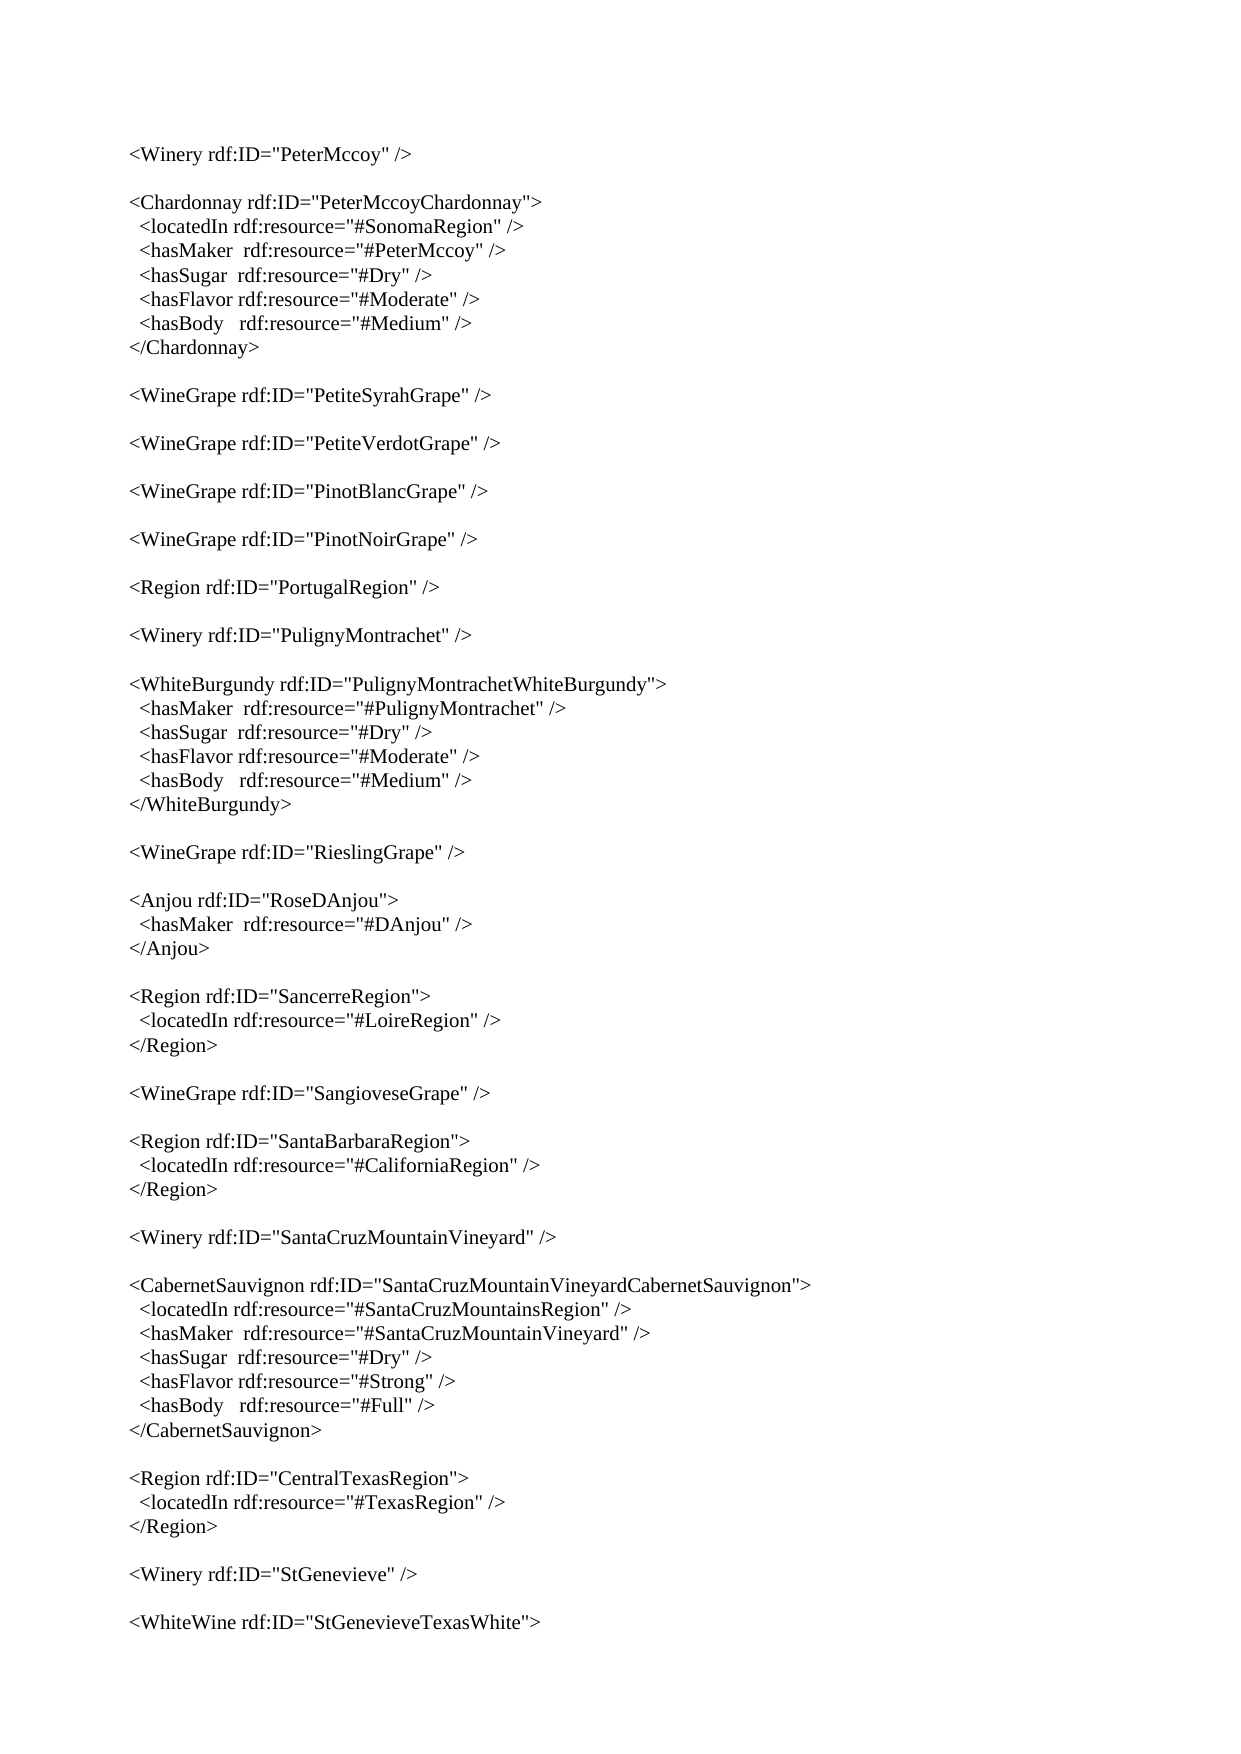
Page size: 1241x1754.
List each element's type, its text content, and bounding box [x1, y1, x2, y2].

text <locatedIn rdf:resource="#LoireRegion" /> [118, 1008, 1122, 1032]
text <Winery rdf:ID="PulignyMontrachet" /> [118, 623, 1122, 647]
text </Region> [118, 1177, 1122, 1201]
text <Region rdf:ID="PortugalRegion" /> [118, 575, 1122, 599]
text <hasMaker rdf:resource="#DAnjou" /> [118, 912, 1122, 936]
text <Winery rdf:ID="SantaCruzMountainVineyard" /> [118, 1225, 1122, 1249]
text <WineGrape rdf:ID="RieslingGrape" /> [118, 840, 1122, 864]
text <hasMaker rdf:resource="#PulignyMontrachet" /> [118, 696, 1122, 720]
text <Region rdf:ID="SancerreRegion"> [118, 984, 1122, 1008]
text <locatedIn rdf:resource="#TexasRegion" /> [118, 1490, 1122, 1514]
text <WhiteWine rdf:ID="StGenevieveTexasWhite"> [118, 1610, 1122, 1634]
text <hasBody rdf:resource="#Full" /> [118, 1393, 1122, 1417]
text <locatedIn rdf:resource="#SantaCruzMountainsRegion" /> [118, 1297, 1122, 1321]
text </Region> [118, 1032, 1122, 1057]
text <WineGrape rdf:ID="PinotNoirGrape" /> [118, 527, 1122, 551]
text <CabernetSauvignon rdf:ID="SantaCruzMountainVineyardCabernetSauvignon"> [118, 1273, 1122, 1297]
text <WineGrape rdf:ID="PetiteSyrahGrape" /> [118, 383, 1122, 407]
text <WhiteBurgundy rdf:ID="PulignyMontrachetWhiteBurgundy"> [118, 672, 1122, 696]
text </WhiteBurgundy> [118, 792, 1122, 816]
text <Chardonnay rdf:ID="PeterMccoyChardonnay"> [118, 190, 1122, 214]
text <WineGrape rdf:ID="PinotBlancGrape" /> [118, 479, 1122, 503]
text <Winery rdf:ID="StGenevieve" /> [118, 1562, 1122, 1586]
text <hasSugar rdf:resource="#Dry" /> [118, 720, 1122, 744]
text <Winery rdf:ID="PeterMccoy" /> [118, 142, 1122, 166]
text <hasFlavor rdf:resource="#Strong" /> [118, 1369, 1122, 1393]
text <hasMaker rdf:resource="#SantaCruzMountainVineyard" /> [118, 1321, 1122, 1345]
text </Anjou> [118, 936, 1122, 960]
text <WineGrape rdf:ID="SangioveseGrape" /> [118, 1081, 1122, 1105]
text <Anjou rdf:ID="RoseDAnjou"> [118, 888, 1122, 912]
text <hasFlavor rdf:resource="#Moderate" /> [118, 287, 1122, 311]
text </Chardonnay> [118, 335, 1122, 359]
text <hasBody rdf:resource="#Medium" /> [118, 768, 1122, 792]
text <WineGrape rdf:ID="PetiteVerdotGrape" /> [118, 431, 1122, 455]
text <hasSugar rdf:resource="#Dry" /> [118, 1345, 1122, 1369]
text </CabernetSauvignon> [118, 1417, 1122, 1442]
text <Region rdf:ID="CentralTexasRegion"> [118, 1466, 1122, 1490]
text </Region> [118, 1514, 1122, 1538]
text <Region rdf:ID="SantaBarbaraRegion"> [118, 1129, 1122, 1153]
text <hasFlavor rdf:resource="#Moderate" /> [118, 744, 1122, 768]
text <hasBody rdf:resource="#Medium" /> [118, 311, 1122, 335]
text <hasSugar rdf:resource="#Dry" /> [118, 262, 1122, 287]
text <locatedIn rdf:resource="#SonomaRegion" /> [118, 214, 1122, 238]
text <hasMaker rdf:resource="#PeterMccoy" /> [118, 238, 1122, 262]
text <locatedIn rdf:resource="#CaliforniaRegion" /> [118, 1153, 1122, 1177]
